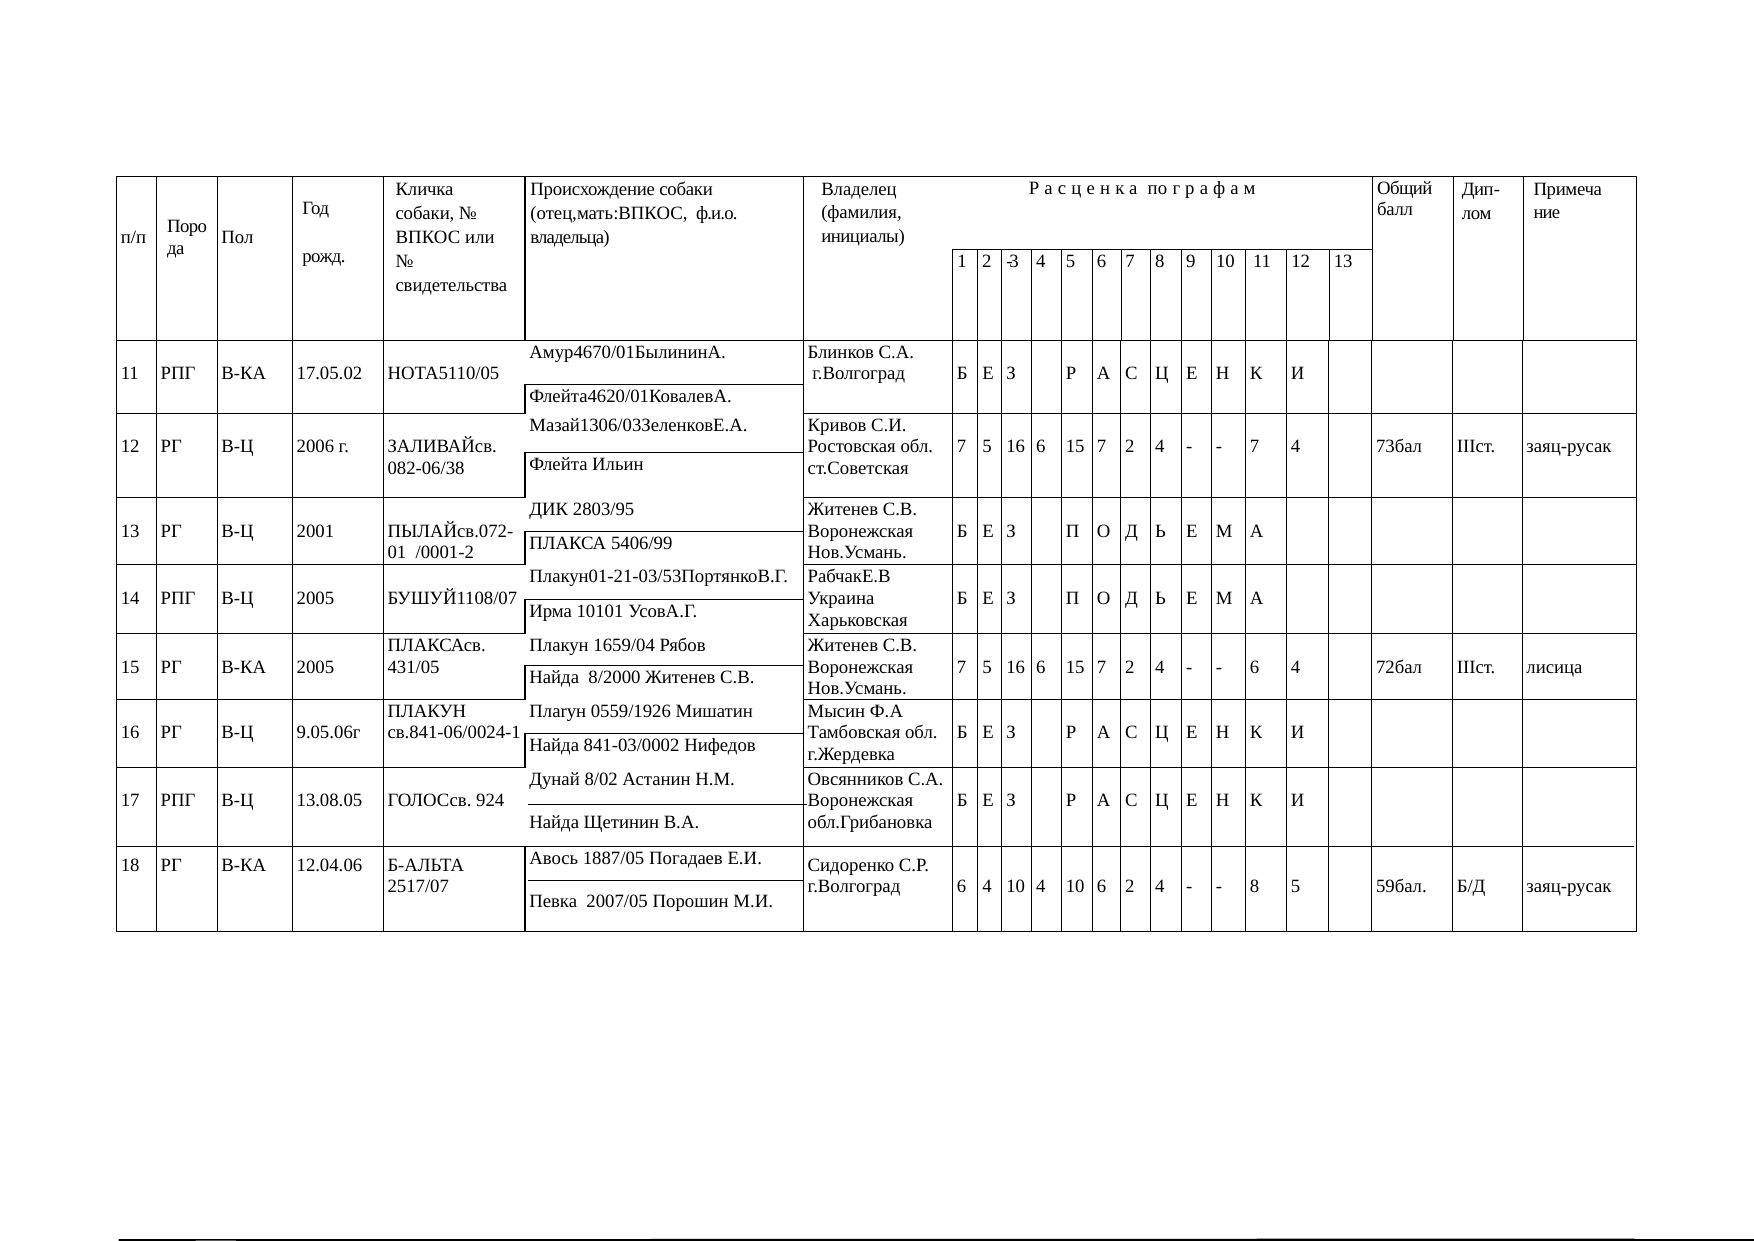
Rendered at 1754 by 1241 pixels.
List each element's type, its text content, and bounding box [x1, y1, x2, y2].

table_cell Блинков С.А. г.Волгоград [804, 341, 952, 413]
table_cell Р [1062, 341, 1092, 413]
table_cell [1287, 498, 1328, 564]
table_cell Б/Д [1453, 847, 1522, 931]
table_cell Е [978, 498, 1001, 564]
table_cell РПГ РГ [157, 847, 217, 931]
table_cell С 2 [1121, 768, 1125, 846]
table_header п/п [117, 177, 156, 339]
table_cell М [1212, 498, 1245, 564]
table_cell Овсянников С.А. Воронежская обл.Грибановка Сидоренко С.Р. г.Волгоград [804, 847, 952, 931]
table_cell Кривов С.И. Ростовская обл. ст.Советская [804, 414, 952, 497]
table_cell В-Ц В-КА [288, 768, 292, 846]
table_cell И 5 [1287, 768, 1291, 846]
table_cell 16 [1002, 634, 1031, 699]
table_cell НОТА5110/05 [384, 341, 525, 413]
table_cell ГОЛОСсв. 924 Б-АЛЬТА 2517/07 [384, 847, 524, 931]
table_cell С 2 [1121, 847, 1150, 931]
table_header Дунай 8/02 Астанин Н.М. Найда Щетинин В.А. [525, 767, 803, 846]
table_cell О [1093, 565, 1120, 633]
table_cell 9.05.06г [293, 700, 383, 767]
table_cell И 5 [1287, 847, 1328, 931]
table_cell А [1093, 341, 1120, 413]
table_cell Е [1182, 565, 1211, 633]
table_cell лисица [1632, 634, 1636, 699]
table_cell 15 [1062, 634, 1092, 699]
table_cell 13.08.05 12.04.06 [293, 847, 383, 931]
table_cell Ц [1151, 700, 1181, 767]
table_header Примеча ние [1524, 177, 1636, 339]
table_cell [1329, 565, 1371, 633]
table_cell Е [1182, 498, 1211, 564]
table_cell [1453, 498, 1522, 564]
table_cell [1329, 498, 1371, 564]
table_cell Ц 4 [1177, 768, 1181, 846]
table_cell С [1121, 341, 1150, 413]
table_cell Р [1062, 700, 1092, 767]
table_cell З [1002, 565, 1031, 633]
table_cell Найда 8/2000 Житенев С.В. [526, 666, 803, 699]
table_cell [1032, 498, 1061, 564]
table_cell [1372, 565, 1452, 633]
table_cell В-Ц [218, 700, 292, 767]
table_cell - [1182, 414, 1211, 497]
table_cell 4 [1151, 414, 1181, 497]
table_cell [1032, 565, 1061, 633]
table_cell [1329, 414, 1371, 497]
table_cell [1032, 700, 1061, 767]
table_cell 7 [953, 414, 977, 497]
table_cell 4 [1151, 634, 1181, 699]
table_cell Найда 841-03/0002 Нифедов [526, 734, 803, 767]
table_cell 4 [1032, 847, 1061, 931]
table_header Владелец (фамилия, инициалы) [804, 177, 952, 339]
table_cell [1032, 768, 1036, 846]
table_cell М [1212, 565, 1245, 633]
table_cell Е - [1207, 768, 1211, 846]
table_cell 13 [117, 498, 156, 564]
table_cell А [1246, 498, 1286, 564]
table_cell [1372, 341, 1452, 413]
table_cell 2005 [293, 634, 383, 699]
table_cell 2 [1121, 634, 1150, 699]
table_cell Флейта Ильин [526, 453, 803, 497]
table_cell [1032, 341, 1061, 413]
table_cell Б 6 [953, 768, 957, 846]
table_header Порода [157, 177, 217, 339]
table_cell З 10 [1002, 847, 1031, 931]
table_header Плаrун 0559/1926 Мишатин [525, 699, 803, 733]
table_cell В-Ц В-КА [218, 847, 292, 931]
table_header Происхождение собаки (отец,мать:ВПКОС, ф.и.о. владельца) [526, 177, 803, 339]
table_cell А 6 [1093, 847, 1120, 931]
table_cell В-Ц [218, 498, 292, 564]
table_cell Н - [1241, 768, 1245, 846]
table_cell РГ [157, 414, 217, 497]
table_cell [1372, 768, 1376, 846]
table_cell -3 [1002, 250, 1031, 339]
table_cell Е [1182, 700, 1211, 767]
table_cell [1329, 768, 1371, 846]
table_header Дип­лом [1454, 177, 1523, 339]
table_cell Флейта4620/01КовалевА. [526, 385, 803, 413]
table_cell ПЛАКСАсв. 431/05 [384, 634, 525, 699]
table_cell 2 [1121, 414, 1150, 497]
table_cell 2005 [293, 565, 383, 633]
table_cell З [1002, 341, 1031, 413]
table_header Мазай1306/03ЗеленковЕ.А. [525, 413, 803, 452]
table_cell 73бал [1372, 414, 1452, 497]
table_cell 4 [1032, 250, 1061, 339]
table_cell 1 [953, 250, 977, 339]
table_cell Б [953, 498, 977, 564]
table_cell РПГ [157, 341, 217, 413]
table_cell Е - [1182, 847, 1211, 931]
table_cell 7 [1246, 414, 1286, 497]
table_cell 14 [117, 565, 156, 633]
table_cell Н [1212, 341, 1245, 413]
table_cell З [1002, 498, 1031, 564]
table_header Расценка по графам [953, 177, 1372, 249]
table_cell 11 [117, 341, 156, 413]
table_cell А [1093, 700, 1120, 767]
table_cell 12 [1287, 250, 1329, 339]
table_cell Е - [1182, 768, 1186, 846]
table_header Кличка собаки, № ВПКОС или № свидетельства [384, 177, 524, 339]
table_cell ПЛАКУН св.841-06/0024-1 [384, 700, 525, 767]
table_cell 7 [1122, 250, 1150, 339]
table_cell Ц [1151, 341, 1181, 413]
table_cell [1057, 768, 1061, 846]
table_header Год рожд. [293, 177, 383, 339]
table_cell И [1287, 341, 1328, 413]
table_cell Б 6 [953, 847, 977, 931]
table_cell Е 4 [978, 847, 1001, 931]
table_cell [1329, 847, 1371, 931]
table_cell ПЫЛАЙсв.072-01 /0001-2 [384, 498, 525, 564]
table_cell В-Ц [218, 565, 292, 633]
table_cell 9 [1182, 250, 1211, 339]
table_cell 6 [1093, 250, 1121, 339]
table_cell Б [953, 700, 977, 767]
table_cell 17 18 [117, 768, 121, 846]
table_cell ПЛАКСА 5406/99 [526, 532, 803, 564]
table_cell - [1212, 634, 1245, 699]
table_cell 5 [1062, 250, 1092, 339]
table_cell [1453, 341, 1522, 413]
table_cell А [1246, 565, 1286, 633]
table_cell - [1182, 634, 1211, 699]
table_cell Авось 1887/05 Погадаев Е.И. Певка 2007/05 Порошин М.И. [526, 847, 803, 931]
table_cell Житенев С.В. Воронежская Нов.Усмань. [804, 498, 952, 564]
table_cell 4 [1287, 414, 1328, 497]
table_cell Е [978, 341, 1001, 413]
table_cell 10 [1212, 250, 1245, 339]
table_cell 2 [978, 250, 1001, 339]
table_cell РГ [157, 700, 217, 767]
table_cell [1372, 498, 1452, 564]
table_cell В-КА [218, 634, 292, 699]
table_header ДИК 2803/95 [525, 497, 803, 531]
table_cell К 8 [1246, 847, 1286, 931]
table_cell 5 [978, 414, 1001, 497]
table_cell [1523, 498, 1636, 564]
table_cell Ц 4 [1151, 768, 1155, 846]
table_cell 15 [1062, 414, 1092, 497]
table_cell [1453, 700, 1522, 767]
table_cell 2006 г. [293, 414, 383, 497]
table_cell К 8 [1282, 768, 1286, 846]
table_cell 12 [117, 414, 156, 497]
table_cell Ь [1151, 498, 1181, 564]
table_cell С 2 [1146, 768, 1150, 846]
table_cell 7 [1093, 414, 1120, 497]
table_cell 6 [1032, 414, 1061, 497]
table_cell РГ [157, 498, 217, 564]
table_cell [1329, 341, 1371, 413]
table_cell РПГ РГ [213, 768, 217, 846]
table_cell Е [1182, 341, 1211, 413]
table_cell [1287, 565, 1328, 633]
table_cell П [1062, 498, 1092, 564]
table_cell Ь [1151, 565, 1181, 633]
table_cell З [1002, 700, 1031, 767]
table_cell [1523, 341, 1636, 413]
table_header Плакун 1659/04 Рябов [525, 633, 803, 665]
table_cell 7 [1093, 634, 1120, 699]
table_cell - [1212, 414, 1245, 497]
table_cell П [1062, 565, 1092, 633]
table_cell 11 [1246, 250, 1286, 339]
table_cell Н - [1212, 768, 1216, 846]
table_cell [1329, 634, 1371, 699]
table_cell 8 [1151, 250, 1181, 339]
table_cell Н - [1212, 847, 1245, 931]
table_cell З 10 [1002, 768, 1006, 846]
table_cell А 6 [1093, 768, 1097, 846]
table_header Общий балл [1373, 177, 1453, 339]
table_cell 2001 [293, 498, 383, 564]
table_cell В-Ц [218, 414, 292, 497]
table_cell Е [978, 565, 1001, 633]
table_cell 6 [1032, 634, 1061, 699]
table_cell Мысин Ф.А Тамбовская обл. г.Жердевка [804, 700, 952, 767]
table_cell [1448, 768, 1452, 846]
table_cell С [1121, 700, 1150, 767]
table_cell [1372, 700, 1452, 767]
table_cell К [1246, 700, 1286, 767]
table_cell [1523, 565, 1636, 633]
table_cell [1518, 768, 1522, 846]
table_cell заяц-русак [1523, 768, 1636, 931]
table_cell [1523, 700, 1636, 767]
table_cell [1453, 768, 1457, 846]
table_cell 72бал [1372, 634, 1452, 699]
table_cell Р 10 [1088, 768, 1092, 846]
table_cell И [1287, 700, 1328, 767]
table_cell 6 [1246, 634, 1286, 699]
table_cell [1453, 565, 1522, 633]
table_cell Р 10 [1062, 847, 1092, 931]
table_cell Б [953, 565, 977, 633]
table_cell [1329, 700, 1371, 767]
table_cell 16 [117, 700, 156, 767]
table_cell К [1246, 341, 1286, 413]
table_cell Д [1121, 565, 1150, 633]
table_cell ЗАЛИВАЙсв. 082-06/38 [384, 414, 525, 497]
table_cell 17.05.02 [293, 341, 383, 413]
table_cell 4 [1287, 634, 1328, 699]
table_cell 59бал. [1372, 847, 1452, 931]
table_cell Ирма 10101 УсовА.Г. [526, 600, 803, 633]
table_cell 5 [978, 634, 1001, 699]
table_cell Ц 4 [1151, 847, 1181, 931]
table_cell Е [978, 700, 1001, 767]
table_cell БУШУЙ1108/07 [384, 565, 525, 633]
table_header Плакун01-21-03/53ПортянкоВ.Г. [525, 564, 803, 599]
table_cell З 10 [1027, 768, 1031, 846]
table_cell IIIст. [1453, 634, 1522, 699]
table_cell Р 10 [1062, 768, 1066, 846]
table_cell РГ [157, 634, 217, 699]
table_cell РПГ [157, 565, 217, 633]
table_cell Б [953, 341, 977, 413]
table_cell О [1093, 498, 1120, 564]
table_cell 17 18 [152, 768, 156, 846]
table_cell IIIст. [1453, 414, 1522, 497]
table_header Пол [218, 177, 292, 339]
table_cell 16 [1002, 414, 1031, 497]
table_cell 17 18 [117, 847, 156, 931]
table_cell 15 [117, 634, 156, 699]
table_cell РабчакЕ.В Украина Харьковская [804, 565, 952, 633]
table_cell заяц-русак [1523, 414, 1636, 497]
table_cell Е 4 [978, 768, 982, 846]
table_cell В-КА [218, 341, 292, 413]
table_cell Д [1121, 498, 1150, 564]
table_cell 7 [953, 634, 977, 699]
table_cell 13 [1330, 250, 1372, 339]
table_cell Н [1212, 700, 1245, 767]
